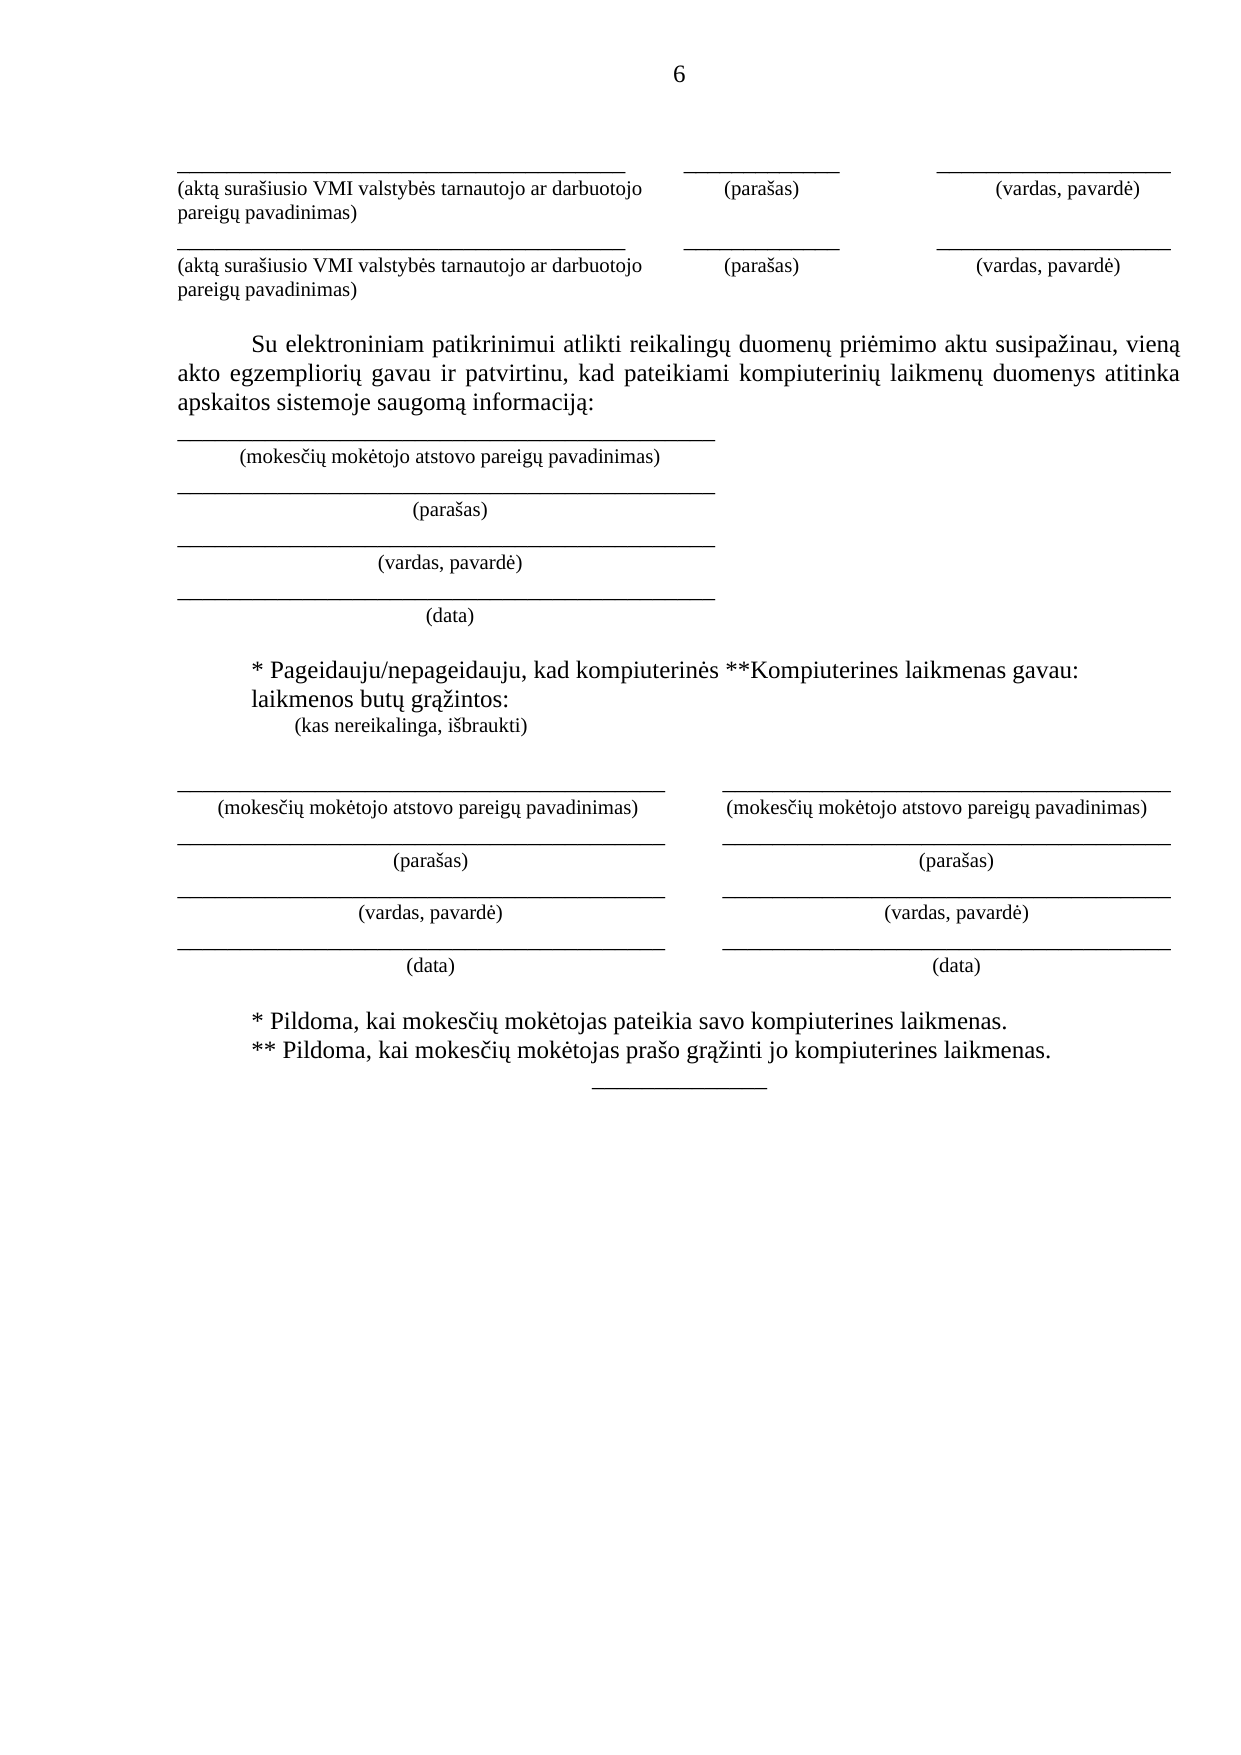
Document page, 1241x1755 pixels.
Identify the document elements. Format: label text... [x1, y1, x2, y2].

text ** Pildoma, kai mokesčių mokėtojas prašo grąžinti jo kompiuterines laikmenas. [177, 1035, 1181, 1063]
text (data) (data) [177, 953, 1181, 977]
text ___________________________________________ [177, 521, 1181, 550]
text (vardas, pavardė) (vardas, pavardė) [177, 900, 1181, 924]
text (parašas) (parašas) [177, 847, 1181, 872]
text pareigų pavadinimas) [177, 277, 1181, 301]
text (data) [177, 603, 1181, 627]
text * Pildoma, kai mokesčių mokėtojas pateikia savo kompiuterines laikmenas. [177, 1006, 1181, 1035]
text _______________________________________ [177, 819, 1181, 847]
text (vardas, pavardė) [177, 550, 1181, 574]
text (aktą surašiusio VMI valstybės tarnautojo ar darbuotojo (parašas) (vardas, pavardė) [177, 252, 1181, 277]
text (aktą surašiusio VMI valstybės tarnautojo ar darbuotojo (parašas) (vardas, pavardė) [177, 176, 1181, 200]
text _______________________________________ [177, 924, 1181, 953]
text ___________________________________________ [177, 416, 1181, 444]
text (mokesčių mokėtojo atstovo pareigų pavadinimas) (mokesčių mokėtojo atstovo pareigų pavadinimas) [177, 795, 1181, 819]
text * Pageidauju/nepageidauju, kad kompiuterinės **Kompiuterines laikmenas gavau: [177, 656, 1181, 684]
text ___________________________________________ [177, 468, 1181, 497]
text _______________________________________ [177, 872, 1181, 900]
text laikmenos butų grąžintos: [177, 684, 1181, 713]
text _______________________________________ [177, 766, 1181, 795]
text Su elektroniniam patikrinimui atlikti reikalingų duomenų priėmimo aktu susipažinau, vieną akto egzempliorių gavau ir patvirtinu, kad pateikiami kompiuterinių laikmenų duomenys atitinka apskaitos sistemoje saugomą informaciją: [177, 329, 1181, 416]
text ___________________________________________ [177, 574, 1181, 603]
text (kas nereikalinga, išbraukti) [177, 713, 1181, 737]
text ______________ [177, 1063, 1181, 1092]
text (parašas) [177, 497, 1181, 521]
text (mokesčių mokėtojo atstovo pareigų pavadinimas) [177, 444, 1181, 468]
text pareigų pavadinimas) [177, 200, 1181, 224]
